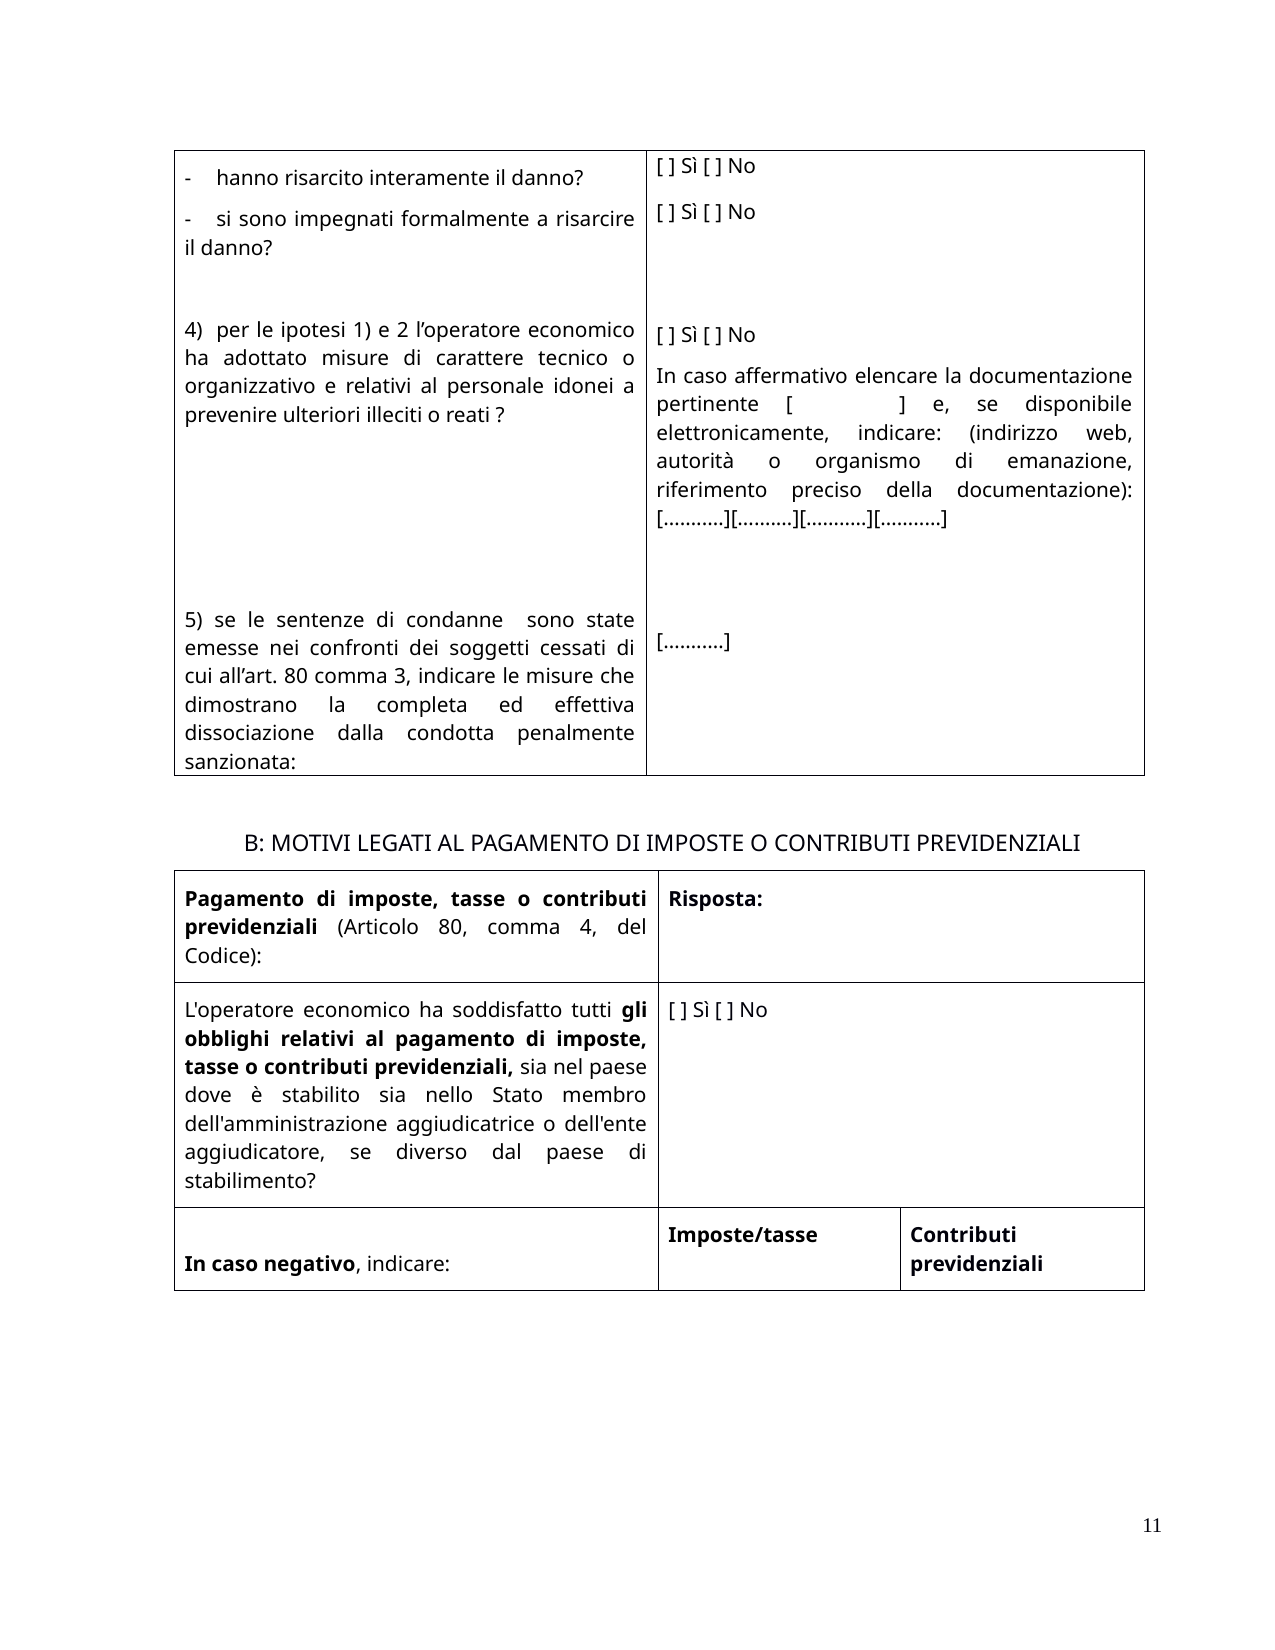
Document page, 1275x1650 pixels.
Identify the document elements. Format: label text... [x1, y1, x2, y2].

table_cell - hanno risarcito interamente il danno? - si sono impegnati formalmente a risarcire il danno? 4) per le ipotesi 1) e 2 l’operatore economico ha adottato misure di carattere tecnico o organizzativo e relativi al personale idonei a prevenire ulteriori illeciti o reati ? 5) se le sentenze di condanne sono state emesse nei confronti dei soggetti cessati di cui all’art. 80 comma 3, indicare le misure che dimostrano la completa ed effettiva dissociazione dalla condotta penalmente sanzionata: [175, 151, 646, 775]
table_cell L'operatore economico ha soddisfatto tutti gli obblighi relativi al pagamento di imposte, tasse o contributi previdenziali, sia nel paese dove è stabilito sia nello Stato membro dell'amministrazione aggiudicatrice o dell'ente aggiudicatore, se diverso dal paese di stabilimento? [175, 983, 658, 1207]
table_cell Imposte/tasse [659, 1208, 900, 1290]
table_cell In caso negativo, indicare: [175, 1208, 658, 1290]
text B: MOTIVI LEGATI AL PAGAMENTO DI IMPOSTE O CONTRIBUTI PREVIDENZIALI [187, 827, 1137, 858]
table_cell [ ] Sì [ ] No [ ] Sì [ ] No [ ] Sì [ ] No In caso affermativo elencare la documentazione pertinente [ ] e, se disponibile elettronicamente, indicare: (indirizzo web, autorità o organismo di emanazione, riferimento preciso della documentazione): [……..…][…….…][……..…][……..…] [……..…] [647, 151, 1144, 775]
table_cell [ ] Sì [ ] No [659, 983, 1144, 1207]
table_header Pagamento di imposte, tasse o contributi previdenziali (Articolo 80, comma 4, del Codice): [175, 871, 658, 982]
table_header Risposta: [659, 871, 1144, 982]
table_cell Contributi previdenziali [901, 1208, 1144, 1290]
